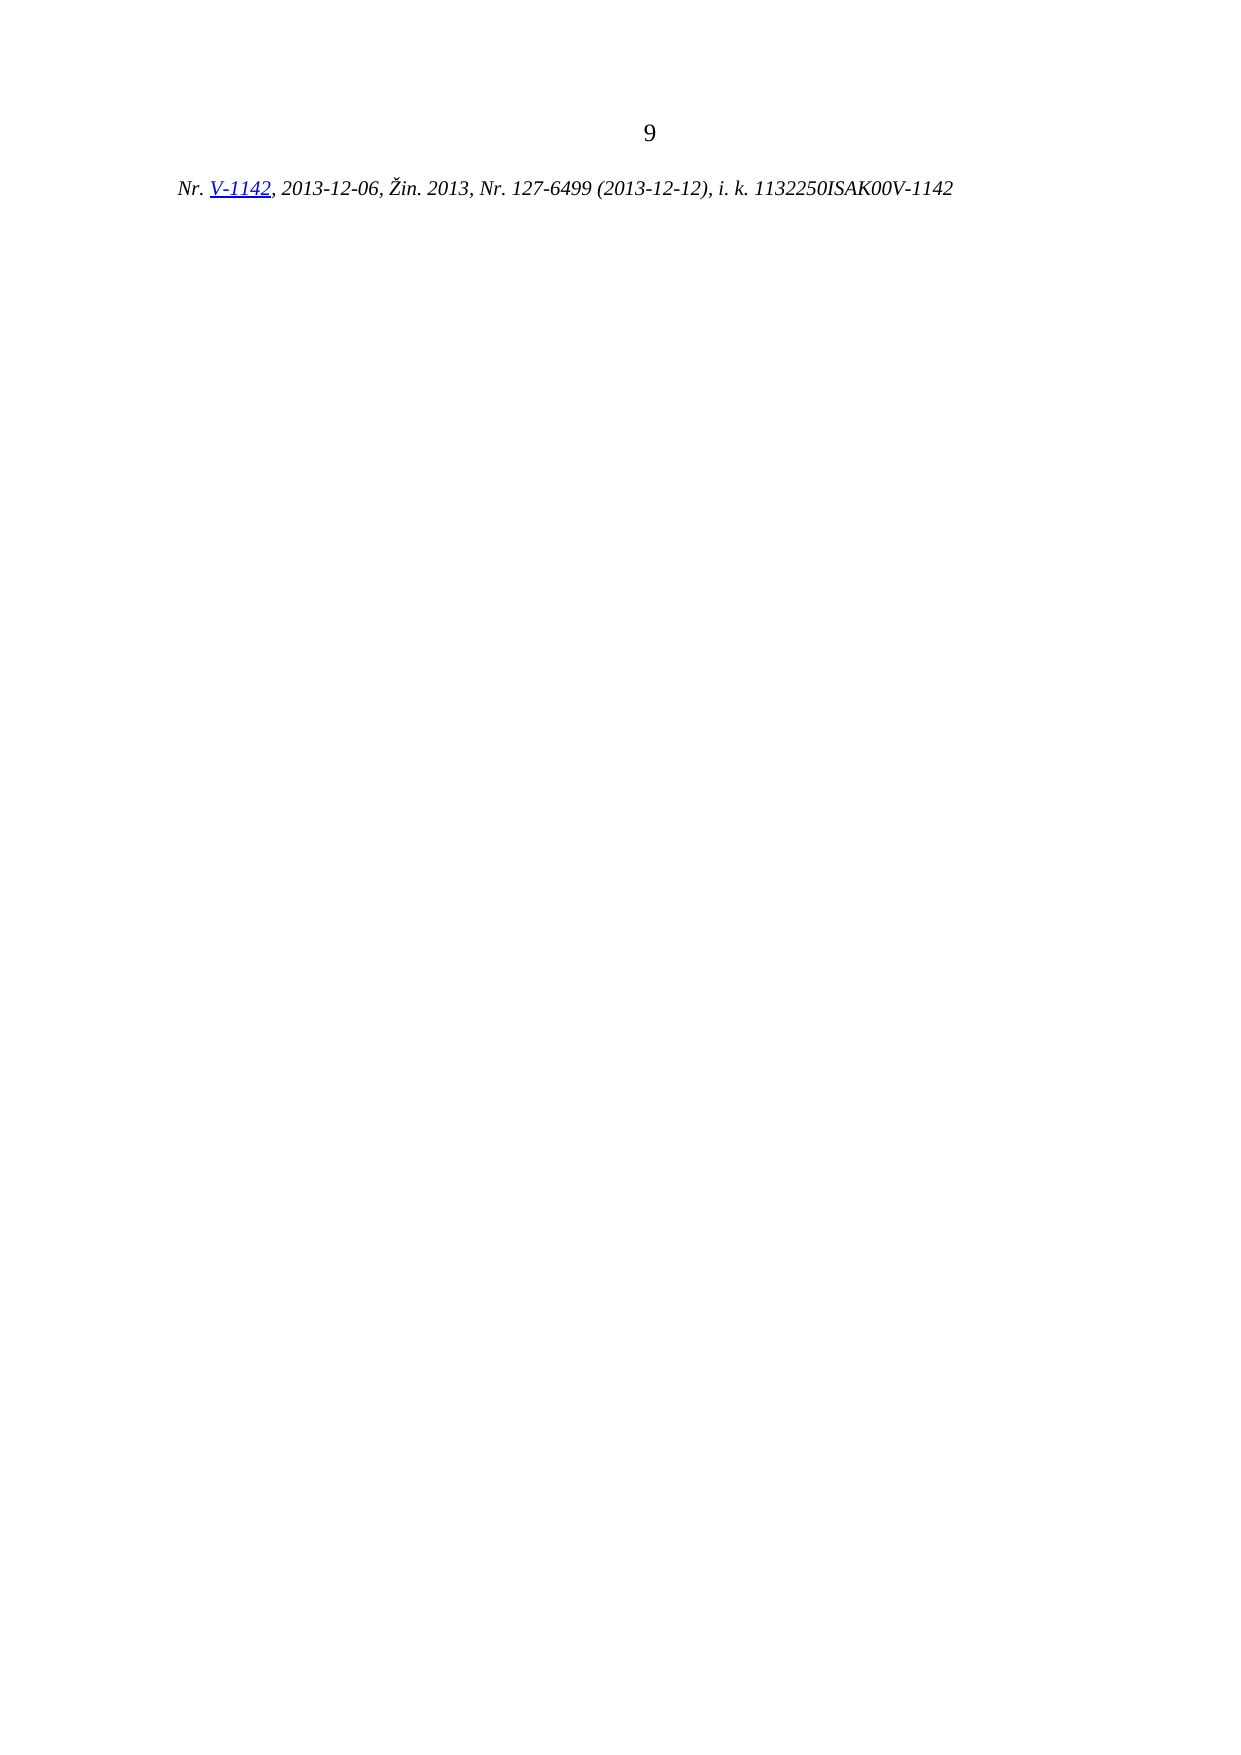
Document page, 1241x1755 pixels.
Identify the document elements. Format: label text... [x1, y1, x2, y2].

text Nr. V-1142, 2013-12-06, Žin. 2013, Nr. 127-6499 (2013-12-12), i. k. 1132250ISAK00V-1142 [177, 176, 1122, 200]
